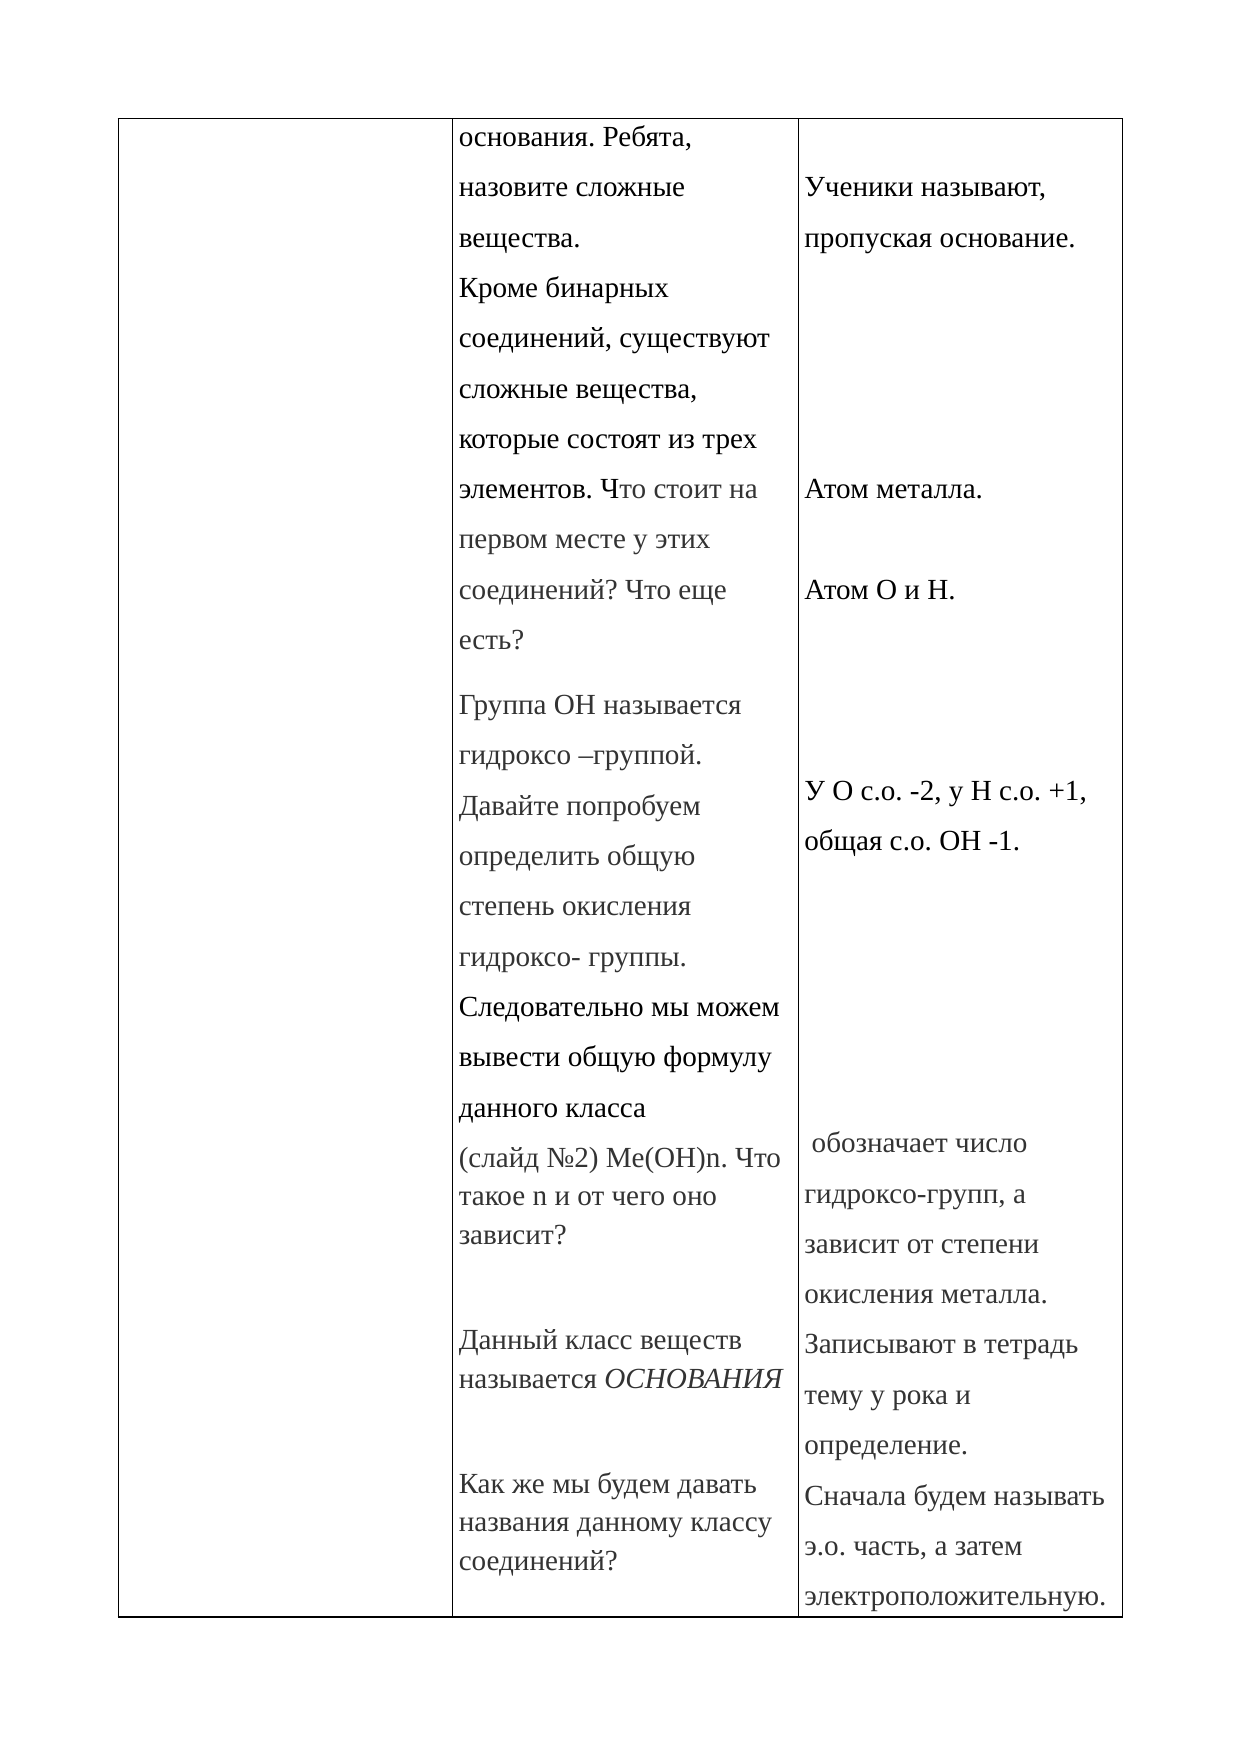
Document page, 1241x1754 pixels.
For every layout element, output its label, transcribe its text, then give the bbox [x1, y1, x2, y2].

table_cell основания. Ребята, назовите сложные вещества. Кроме бинарных соединений, существуют сложные вещества, которые состоят из трех элементов. Что стоит на первом месте у этих соединений? Что еще есть? Группа ОН называется гидроксо –группой. Давайте попробуем определить общую степень окисления гидроксо- группы. Следовательно мы можем вывести общую формулу данного класса (слайд №2) Ме(ОН)n. Что такое n и от чего оно зависит? Данный класс веществ называется ОСНОВАНИЯ Как же мы будем давать названия данному классу соединений? [453, 119, 798, 1616]
table_cell Ученики называют, пропуская основание. Атом металла. Атом О и Н. У О с.о. -2, у Н с.о. +1, общая с.о. ОН -1. обозначает число гидроксо-групп, а зависит от степени окисления металла. Записывают в тетрадь тему у рока и определение. Сначала будем называть э.о. часть, а затем электроположительную. [799, 119, 1122, 1616]
table_cell [119, 119, 452, 1616]
